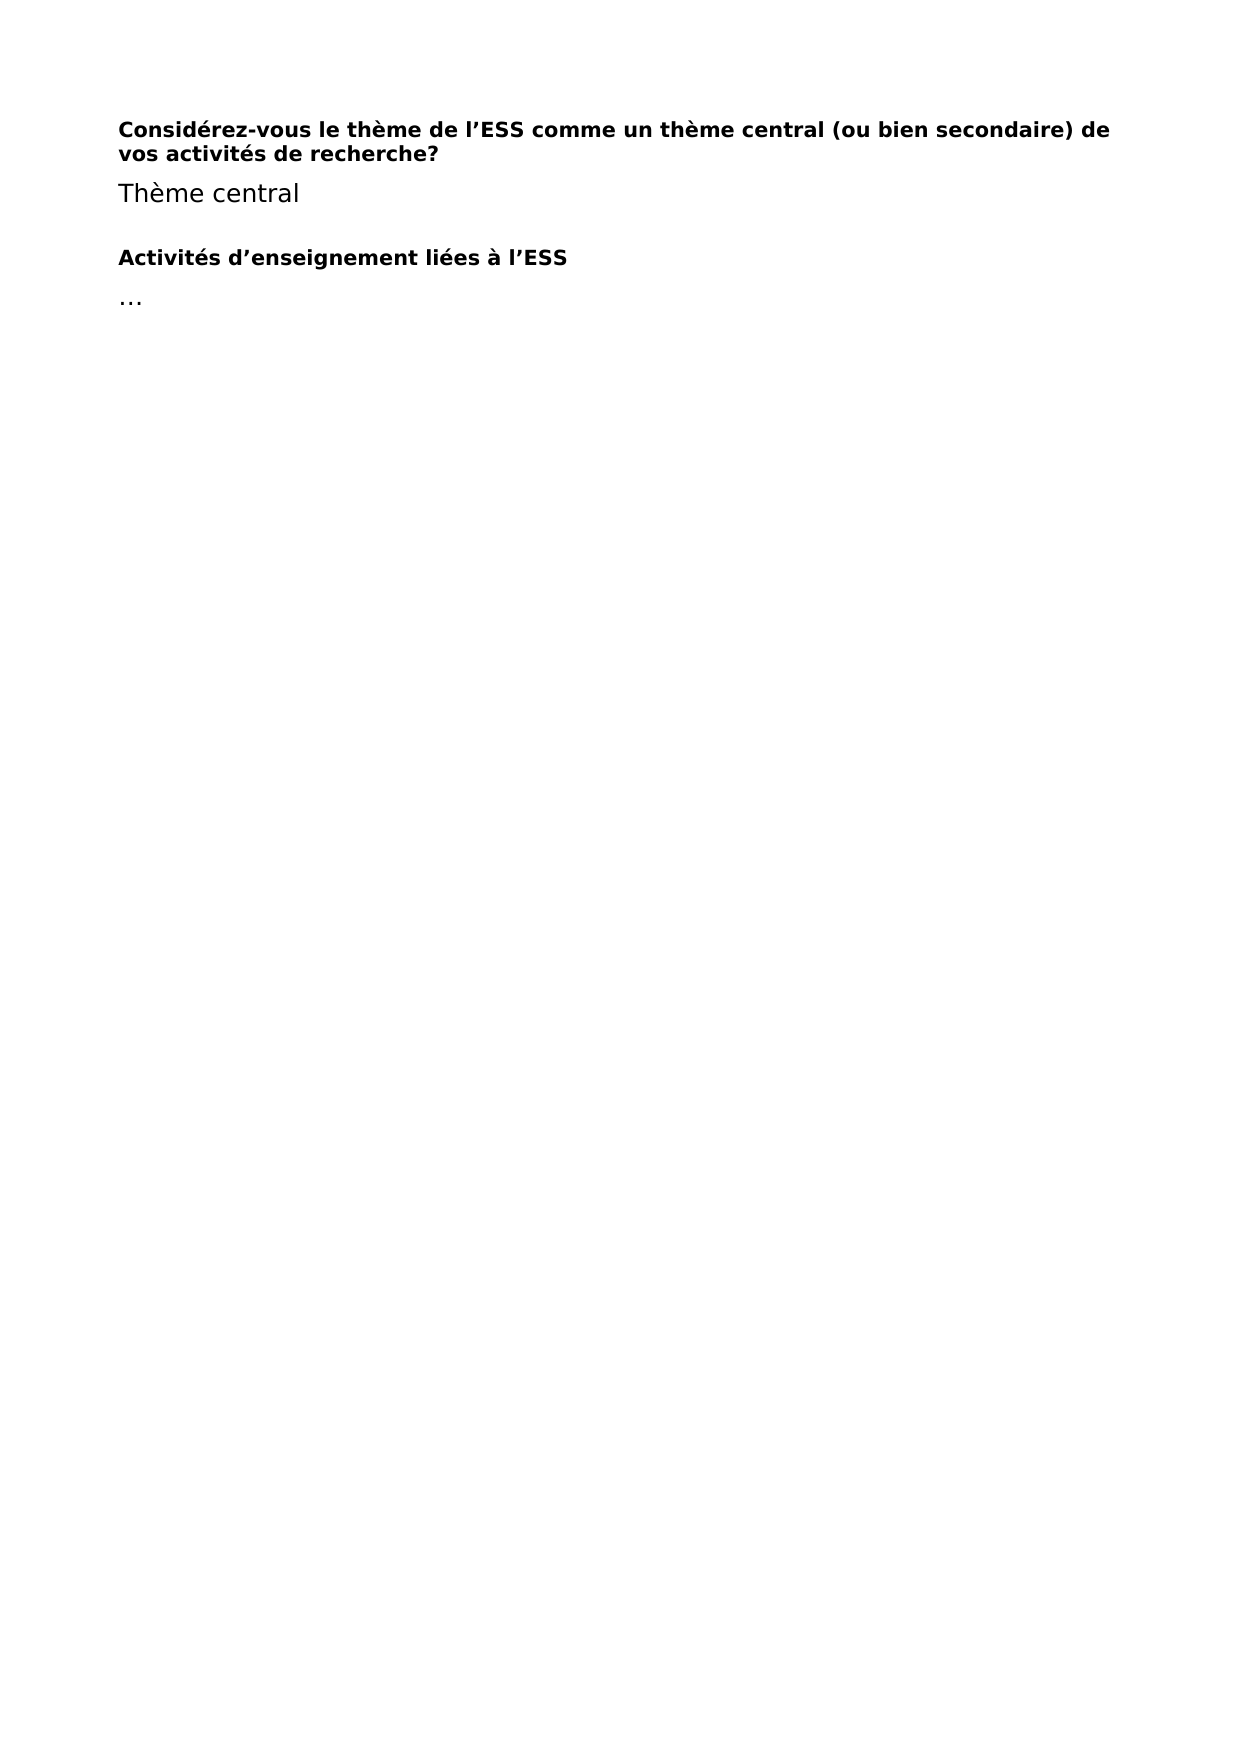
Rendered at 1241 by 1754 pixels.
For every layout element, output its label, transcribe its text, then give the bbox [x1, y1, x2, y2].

subtitle Activités d’enseignement liées à l’ESS [118, 246, 1122, 270]
subtitle Considérez-vous le thème de l’ESS comme un thème central (ou bien secondaire) de vos activités de recherche? [118, 118, 1122, 167]
text … [118, 283, 1122, 312]
text Thème central [118, 179, 1122, 208]
